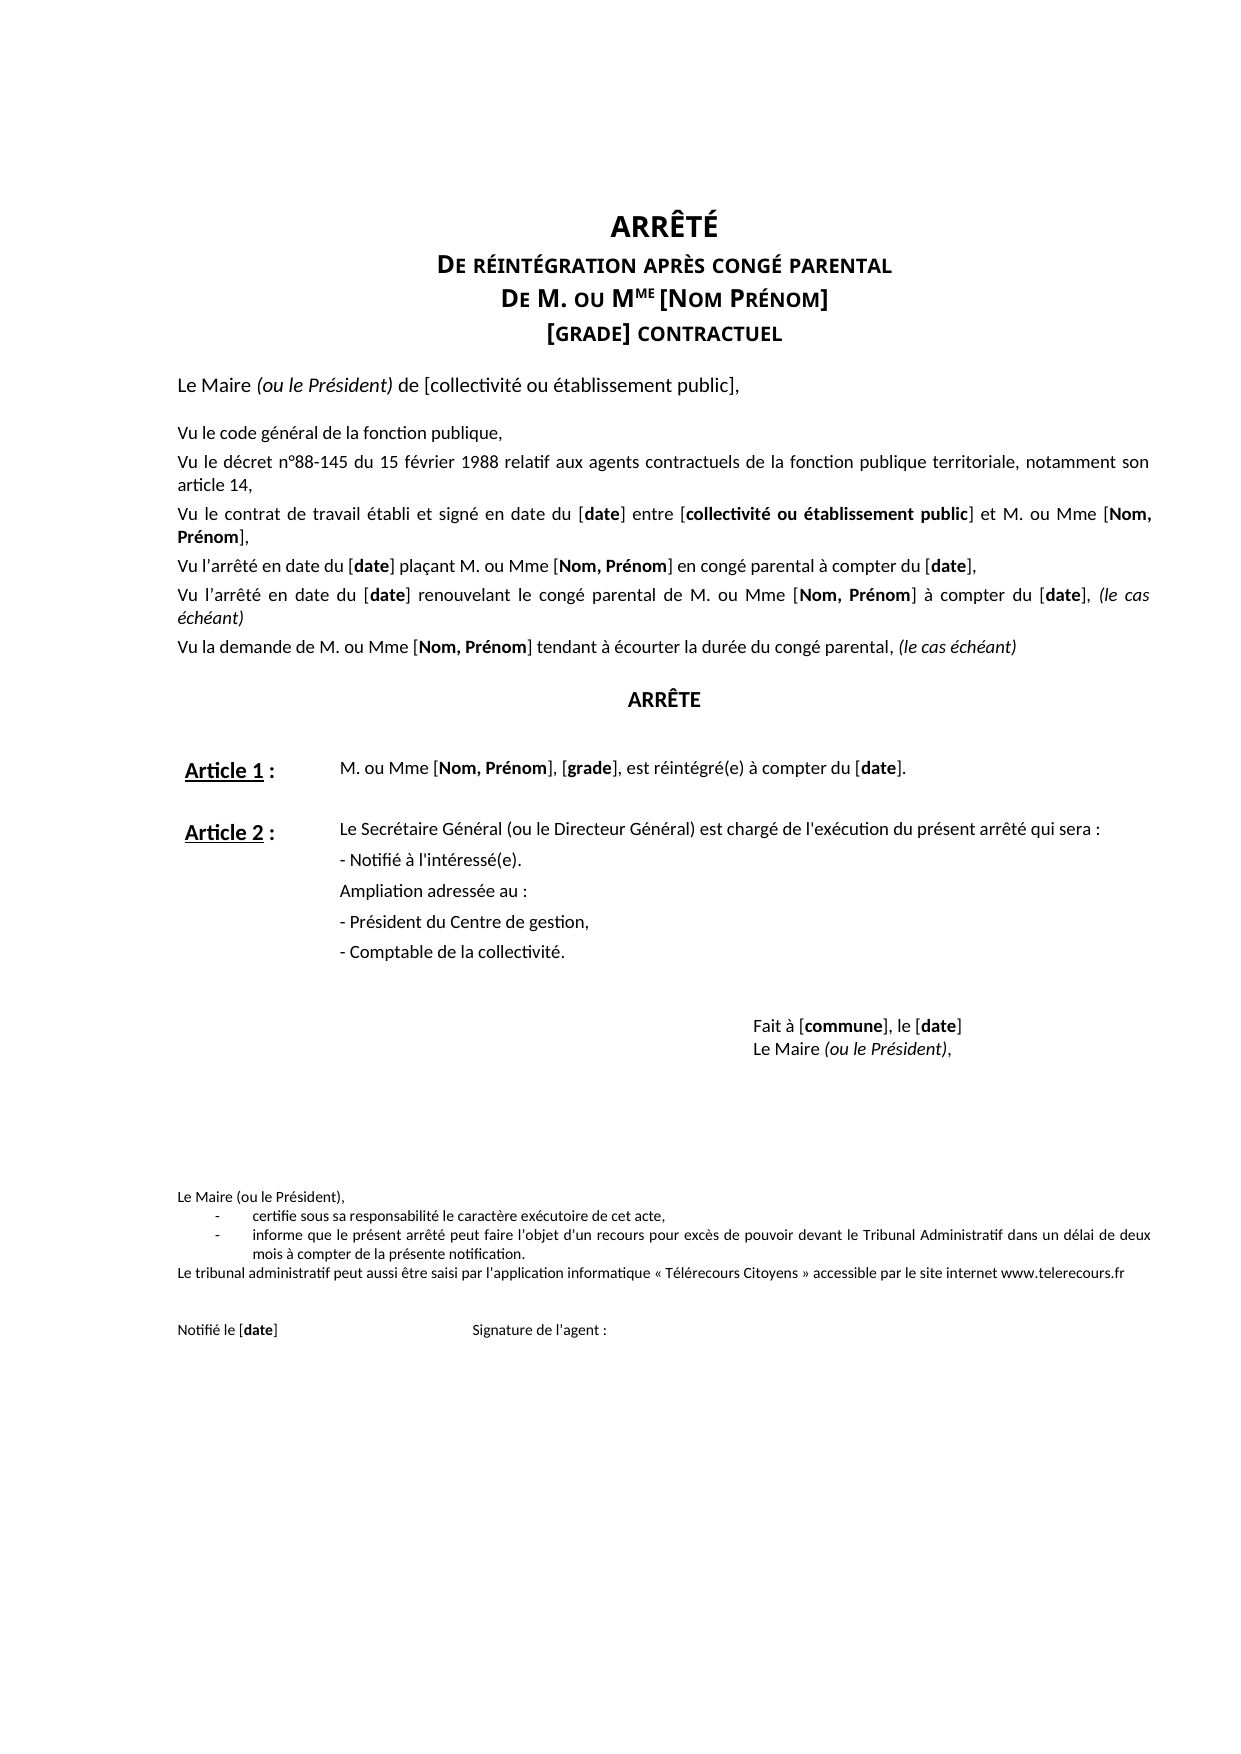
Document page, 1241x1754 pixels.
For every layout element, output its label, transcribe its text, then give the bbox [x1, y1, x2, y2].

text Le Maire (ou le Président) de [collectivité ou établissement public], [177, 373, 1152, 398]
table_header Article 1 : [177, 756, 332, 818]
text ARRÊTE [177, 685, 1152, 713]
list informe que le présent arrêté peut faire l’objet d’un recours pour excès de pouvoir devant le Tribunal Administratif dans un délai de deux mois à compter de la présente notification. [215, 1225, 1152, 1263]
text De réintégration après congé parental [177, 246, 1152, 281]
text Fait à [commune], le [date] [753, 1014, 1152, 1037]
text Le Maire (ou le Président), [177, 1187, 1152, 1206]
text ARRÊTÉ [177, 207, 1152, 246]
text Vu l’arrêté en date du [date] plaçant M. ou Mme [Nom, Prénom] en congé parental à compter du [date], [177, 554, 1152, 577]
text Vu le contrat de travail établi et signé en date du [date] entre [collectivité ou établissement public] et M. ou Mme [Nom, Prénom], [177, 502, 1152, 548]
text Le tribunal administratif peut aussi être saisi par l’application informatique « Télérecours Citoyens » accessible par le site internet www.telerecours.fr [177, 1263, 1152, 1282]
text Vu le code général de la fonction publique, [177, 421, 1152, 444]
text [grade] contractuel [177, 314, 1152, 349]
table_cell Le Secrétaire Général (ou le Directeur Général) est chargé de l'exécution du présent arrêté qui sera : - Notifié à l'intéressé(e). Ampliation adressée au : - Président du Centre de gestion, - Comptable de la collectivité. [332, 818, 1122, 1002]
text Notifié le [date] Signature de l’agent : [177, 1320, 1152, 1339]
text Vu l’arrêté en date du [date] renouvelant le congé parental de M. ou Mme [Nom, Prénom] à compter du [date], (le cas échéant) [177, 583, 1152, 629]
list certifie sous sa responsabilité le caractère exécutoire de cet acte, [215, 1206, 1152, 1225]
table_cell Article 2 : [177, 818, 332, 1002]
text Vu le décret n°88-145 du 15 février 1988 relatif aux agents contractuels de la fonction publique territoriale, notamment son article 14, [177, 450, 1152, 496]
text De M. ou Mme [Nom Prénom] [177, 281, 1152, 314]
table_header M. ou Mme [Nom, Prénom], [grade], est réintégré(e) à compter du [date]. [332, 756, 1122, 818]
text Vu la demande de M. ou Mme [Nom, Prénom] tendant à écourter la durée du congé parental, (le cas échéant) [177, 636, 1152, 658]
text Le Maire (ou le Président), [753, 1037, 1152, 1060]
